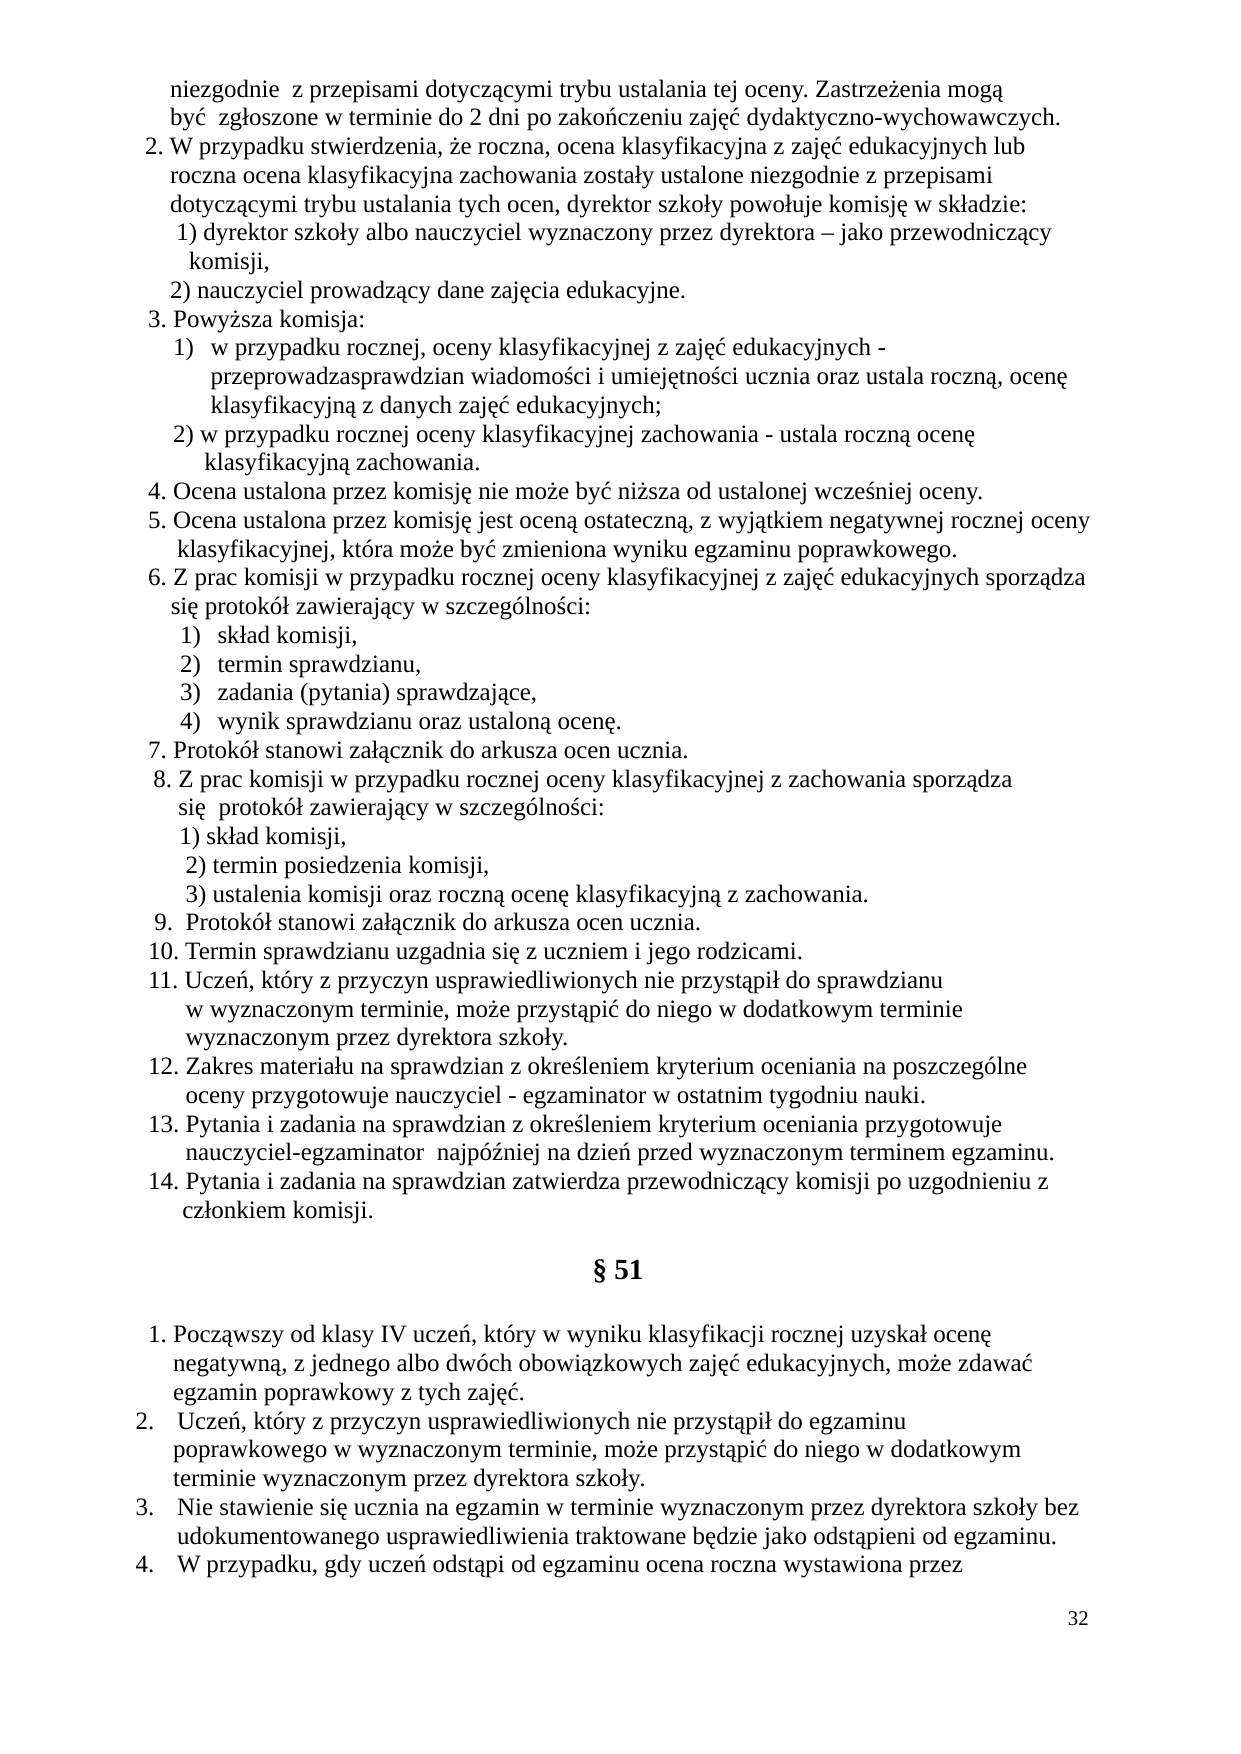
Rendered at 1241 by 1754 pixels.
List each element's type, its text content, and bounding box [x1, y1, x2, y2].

list zadania (pytania) sprawdzające, [180, 677, 1093, 706]
text 5. Ocena ustalona przez komisję jest oceną ostateczną, z wyjątkiem negatywnej rocznej oceny klasyfikacyjnej, która może być zmieniona wyniku egzaminu poprawkowego. [135, 505, 1093, 562]
text 3. Powyższa komisja: [135, 304, 1093, 332]
text 1) skład komisji, [135, 821, 1093, 850]
text 13. Pytania i zadania na sprawdzian z określeniem kryterium oceniania przygotowuje nauczyciel-egzaminator najpóźniej na dzień przed wyznaczonym terminem egzaminu. [135, 1109, 1093, 1166]
text poprawkowego w wyznaczonym terminie, może przystąpić do niego w dodatkowym [135, 1434, 1093, 1463]
text 6. Z prac komisji w przypadku rocznej oceny klasyfikacyjnej z zajęć edukacyjnych sporządza się protokół zawierający w szczególności: [135, 562, 1093, 620]
list w przypadku rocznej, oceny klasyfikacyjnej z zajęć edukacyjnych - przeprowadzasprawdzian wiadomości i umiejętności ucznia oraz ustala roczną, ocenę klasyfikacyjną z danych zajęć edukacyjnych; [173, 332, 1093, 419]
text 12. Zakres materiału na sprawdzian z określeniem kryterium oceniania na poszczególne [135, 1051, 1093, 1080]
text 2) nauczyciel prowadzący dane zajęcia edukacyjne. [120, 275, 1093, 304]
text komisji, [120, 246, 1093, 275]
text 3) ustalenia komisji oraz roczną ocenę klasyfikacyjną z zachowania. [135, 879, 1093, 907]
text roczna ocena klasyfikacyjna zachowania zostały ustalone niezgodnie z przepisami [120, 160, 1093, 189]
text niezgodnie z przepisami dotyczącymi trybu ustalania tej oceny. Zastrzeżenia mogą być zgłoszone w terminie do 2 dni po zakończeniu zajęć dydaktyczno-wychowawczych. [120, 74, 1093, 131]
list Uczeń, który z przyczyn usprawiedliwionych nie przystąpił do egzaminu [135, 1406, 1093, 1434]
text 4. Ocena ustalona przez komisję nie może być niższa od ustalonej wcześniej oceny. [135, 476, 1093, 505]
text 2. W przypadku stwierdzenia, że roczna, ocena klasyfikacyjna z zajęć edukacyjnych lub [120, 131, 1093, 160]
text 1. Począwszy od klasy IV uczeń, który w wyniku klasyfikacji rocznej uzyskał ocenę [135, 1319, 1093, 1348]
list W przypadku, gdy uczeń odstąpi od egzaminu ocena roczna wystawiona przez [135, 1549, 1093, 1578]
text oceny przygotowuje nauczyciel - egzaminator w ostatnim tygodniu nauki. [135, 1080, 1093, 1109]
text 14. Pytania i zadania na sprawdzian zatwierdza przewodniczący komisji po uzgodnieniu z członkiem komisji. [135, 1166, 1093, 1224]
text 9. Protokół stanowi załącznik do arkusza ocen ucznia. [135, 907, 1093, 936]
text dotyczącymi trybu ustalania tych ocen, dyrektor szkoły powołuje komisję w składzie: [120, 189, 1093, 217]
text 1) dyrektor szkoły albo nauczyciel wyznaczony przez dyrektora – jako przewodniczący [120, 217, 1093, 246]
text 11. Uczeń, który z przyczyn usprawiedliwionych nie przystąpił do sprawdzianu [135, 965, 1093, 994]
list Nie stawienie się ucznia na egzamin w terminie wyznaczonym przez dyrektora szkoły bez udokumentowanego usprawiedliwienia traktowane będzie jako odstąpieni od egzaminu. [135, 1492, 1093, 1549]
text negatywną, z jednego albo dwóch obowiązkowych zajęć edukacyjnych, może zdawać [135, 1348, 1093, 1377]
text § 51 [135, 1252, 1093, 1286]
text 2) termin posiedzenia komisji, [135, 850, 1093, 879]
list skład komisji, [180, 620, 1093, 649]
text wyznaczonym przez dyrektora szkoły. [135, 1022, 1093, 1051]
text 10. Termin sprawdzianu uzgadnia się z uczniem i jego rodzicami. [135, 936, 1093, 965]
text 2) w przypadku rocznej oceny klasyfikacyjnej zachowania - ustala roczną ocenę klasyfikacyjną zachowania. [135, 419, 1093, 476]
text w wyznaczonym terminie, może przystąpić do niego w dodatkowym terminie [135, 994, 1093, 1022]
text 7. Protokół stanowi załącznik do arkusza ocen ucznia. [135, 735, 1093, 764]
text terminie wyznaczonym przez dyrektora szkoły. [135, 1463, 1093, 1492]
text 8. Z prac komisji w przypadku rocznej oceny klasyfikacyjnej z zachowania sporządza się protokół zawierający w szczególności: [141, 764, 1093, 821]
list wynik sprawdzianu oraz ustaloną ocenę. [180, 706, 1093, 735]
list termin sprawdzianu, [180, 649, 1093, 677]
text egzamin poprawkowy z tych zajęć. [135, 1377, 1093, 1406]
